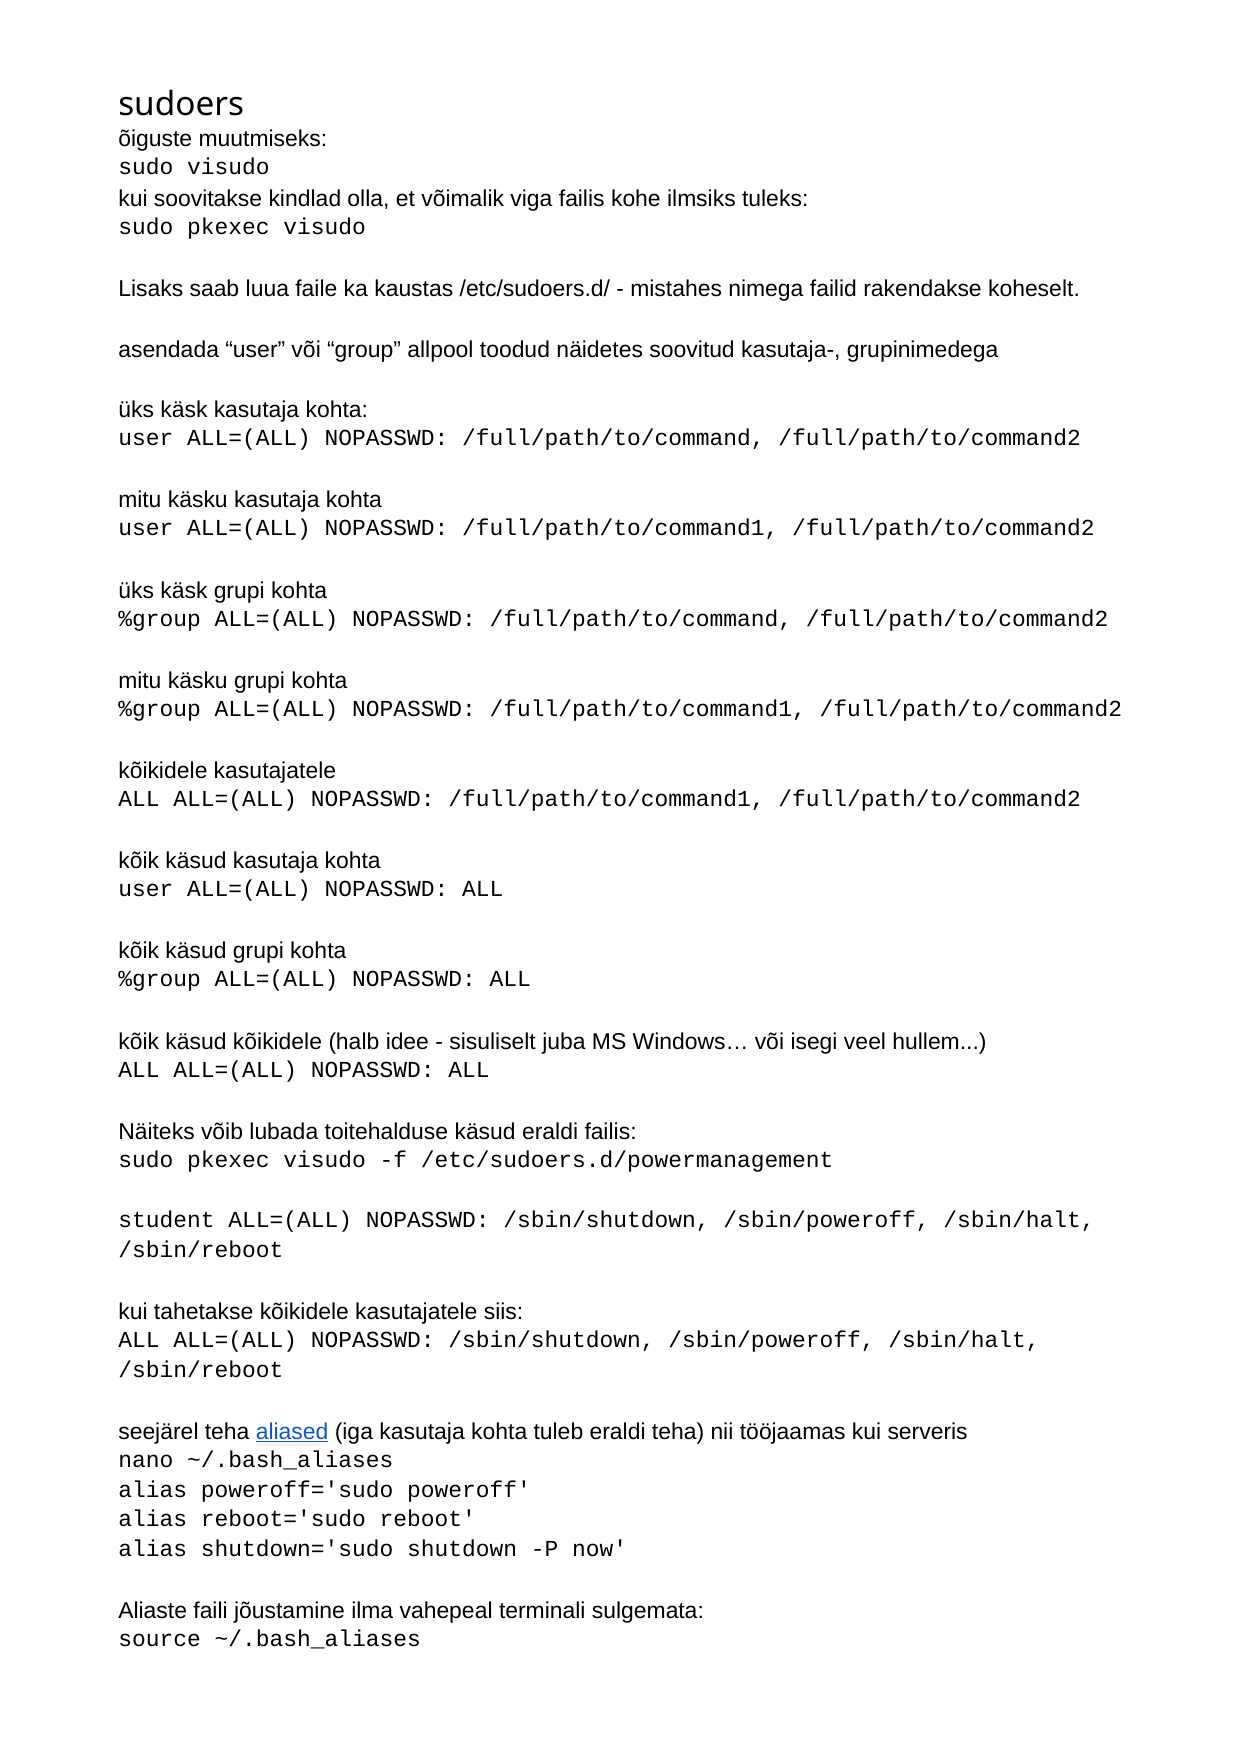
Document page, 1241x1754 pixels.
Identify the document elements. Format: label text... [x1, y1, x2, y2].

text asendada “user” või “group” allpool toodud näidetes soovitud kasutaja-, grupinimedega [118, 336, 1181, 362]
text seejärel teha aliased (iga kasutaja kohta tuleb eraldi teha) nii tööjaamas kui serveris [118, 1418, 1181, 1444]
text %group ALL=(ALL) NOPASSWD: /full/path/to/command1, /full/path/to/command2 [118, 697, 1181, 723]
text ALL ALL=(ALL) NOPASSWD: /sbin/shutdown, /sbin/poweroff, /sbin/halt, /sbin/reboot [118, 1328, 1181, 1384]
text ALL ALL=(ALL) NOPASSWD: ALL [118, 1058, 1181, 1084]
text kõik käsud kõikidele (halb idee - sisuliselt juba MS Windows… või isegi veel hullem...) [118, 1028, 1181, 1054]
text Näiteks võib lubada toitehalduse käsud eraldi failis: [118, 1118, 1181, 1144]
text kõik käsud kasutaja kohta [118, 847, 1181, 874]
text kõikidele kasutajatele [118, 757, 1181, 783]
text üks käsk grupi kohta [118, 577, 1181, 603]
text kui tahetakse kõikidele kasutajatele siis: [118, 1298, 1181, 1324]
text %group ALL=(ALL) NOPASSWD: ALL [118, 968, 1181, 994]
text alias poweroff='sudo poweroff' [118, 1478, 1181, 1504]
text kui soovitakse kindlad olla, et võimalik viga failis kohe ilmsiks tuleks: [118, 185, 1181, 212]
text user ALL=(ALL) NOPASSWD: /full/path/to/command, /full/path/to/command2 [118, 426, 1181, 452]
text kõik käsud grupi kohta [118, 937, 1181, 964]
text source ~/.bash_aliases [118, 1628, 1181, 1654]
text mitu käsku grupi kohta [118, 667, 1181, 693]
subtitle sudoers [118, 80, 1181, 125]
text sudo pkexec visudo [118, 215, 1181, 241]
text student ALL=(ALL) NOPASSWD: /sbin/shutdown, /sbin/poweroff, /sbin/halt, /sbin/reboot [118, 1208, 1181, 1264]
text õiguste muutmiseks: [118, 125, 1181, 152]
text user ALL=(ALL) NOPASSWD: /full/path/to/command1, /full/path/to/command2 [118, 517, 1181, 543]
text alias reboot='sudo reboot' [118, 1508, 1181, 1534]
text üks käsk kasutaja kohta: [118, 396, 1181, 423]
text ALL ALL=(ALL) NOPASSWD: /full/path/to/command1, /full/path/to/command2 [118, 787, 1181, 813]
text nano ~/.bash_aliases [118, 1448, 1181, 1474]
text mitu käsku kasutaja kohta [118, 486, 1181, 513]
text sudo visudo [118, 155, 1181, 181]
text sudo pkexec visudo -f /etc/sudoers.d/powermanagement [118, 1148, 1181, 1174]
text alias shutdown='sudo shutdown -P now' [118, 1537, 1181, 1563]
text user ALL=(ALL) NOPASSWD: ALL [118, 877, 1181, 903]
text Lisaks saab luua faile ka kaustas /etc/sudoers.d/ - mistahes nimega failid rakendakse koheselt. [118, 275, 1181, 302]
text Aliaste faili jõustamine ilma vahepeal terminali sulgemata: [118, 1597, 1181, 1624]
text %group ALL=(ALL) NOPASSWD: /full/path/to/command, /full/path/to/command2 [118, 607, 1181, 633]
